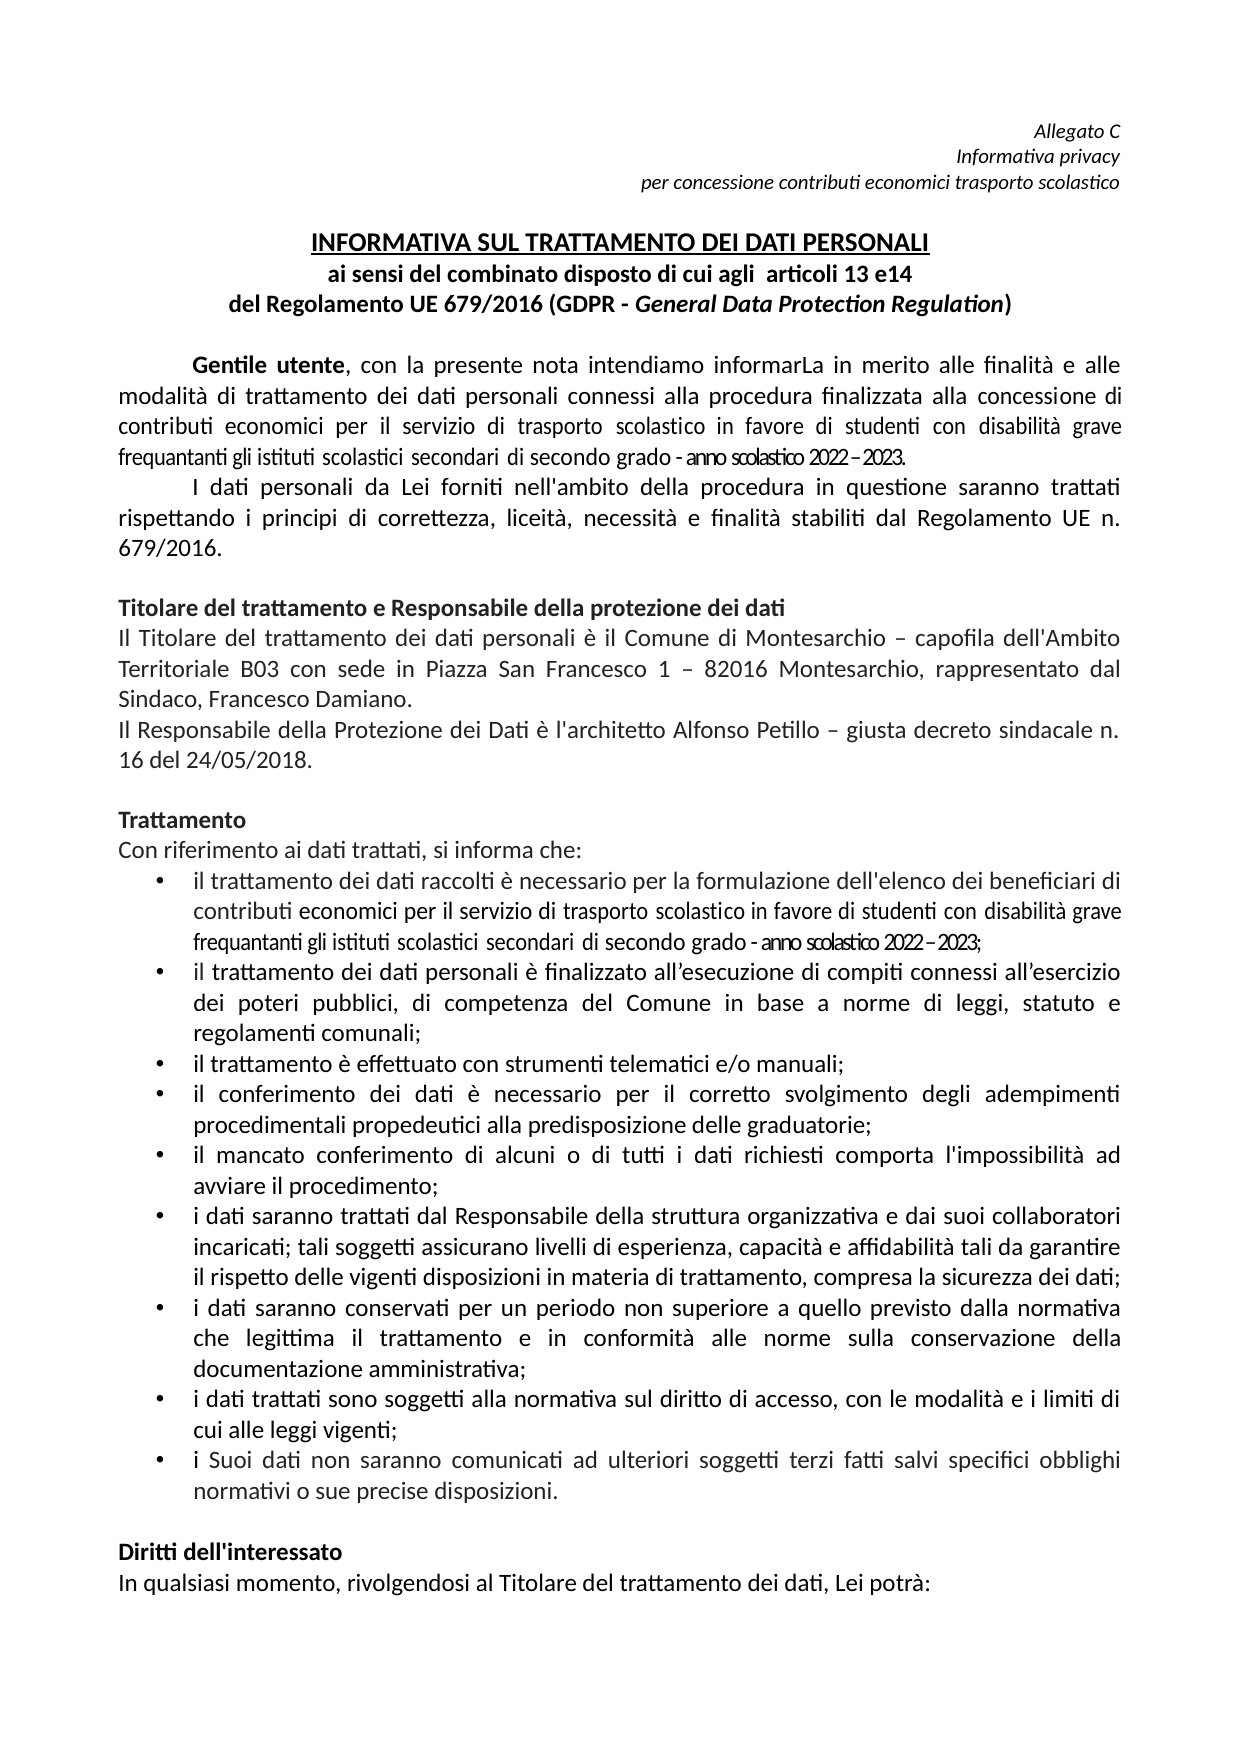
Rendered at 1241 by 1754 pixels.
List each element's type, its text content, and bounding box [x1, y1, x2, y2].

text Informativa privacy [118, 143, 1122, 169]
list i dati saranno conservati per un periodo non superiore a quello previsto dalla normativa che legittima il trattamento e in conformità alle norme sulla conservazione della documentazione amministrativa; [156, 1292, 1122, 1384]
text Diritti dell'interessato [118, 1536, 1122, 1567]
list i Suoi dati non saranno comunicati ad ulteriori soggetti terzi fatti salvi specifici obblighi normativi o sue precise disposizioni. [156, 1445, 1122, 1506]
text Con riferimento ai dati trattati, si informa che: [118, 834, 1122, 865]
text Il Titolare del trattamento dei dati personali è il Comune di Montesarchio – capofila dell'Ambito Territoriale B03 con sede in Piazza San Francesco 1 – 82016 Montesarchio, rappresentato dal Sindaco, Francesco Damiano. [118, 622, 1122, 714]
list il trattamento è effettuato con strumenti telematici e/o manuali; [156, 1048, 1122, 1078]
text Gentile utente, con la presente nota intendiamo informarLa in merito alle finalità e alle modalità di trattamento dei dati personali connessi alla procedura finalizzata alla concessione di contributi economici per il servizio di trasporto scolastico in favore di studenti con disabilità grave frequantanti gli istituti scolastici secondari di secondo grado - anno scolastico 2022 – 2023. [118, 349, 1122, 472]
list il mancato conferimento di alcuni o di tutti i dati richiesti comporta l'impossibilità ad avviare il procedimento; [156, 1139, 1122, 1201]
list i dati saranno trattati dal Responsabile della struttura organizzativa e dai suoi collaboratori incaricati; tali soggetti assicurano livelli di esperienza, capacità e affidabilità tali da garantire il rispetto delle vigenti disposizioni in materia di trattamento, compresa la sicurezza dei dati; [156, 1201, 1122, 1292]
list i dati trattati sono soggetti alla normativa sul diritto di accesso, con le modalità e i limiti di cui alle leggi vigenti; [156, 1384, 1122, 1445]
text Il Responsabile della Protezione dei Dati è l'architetto Alfonso Petillo – giusta decreto sindacale n. 16 del 24/05/2018. [118, 714, 1122, 775]
text I dati personali da Lei forniti nell'ambito della procedura in questione saranno trattati rispettando i principi di correttezza, liceità, necessità e finalità stabiliti dal Regolamento UE n. 679/2016. [118, 472, 1122, 563]
text del Regolamento UE 679/2016 (GDPR - General Data Protection Regulation) [118, 288, 1122, 319]
list il trattamento dei dati raccolti è necessario per la formulazione dell'elenco dei beneficiari di contributi economici per il servizio di trasporto scolastico in favore di studenti con disabilità grave frequantanti gli istituti scolastici secondari di secondo grado - anno scolastico 2022 – 2023; [156, 865, 1122, 956]
text In qualsiasi momento, rivolgendosi al Titolare del trattamento dei dati, Lei potrà: [118, 1567, 1122, 1597]
text INFORMATIVA SUL TRATTAMENTO DEI DATI PERSONALI [118, 225, 1122, 258]
text ai sensi del combinato disposto di cui agli articoli 13 e14 [118, 258, 1122, 288]
text per concessione contributi economici trasporto scolastico [118, 169, 1122, 194]
list il trattamento dei dati personali è finalizzato all’esecuzione di compiti connessi all’esercizio dei poteri pubblici, di competenza del Comune in base a norme di leggi, statuto e regolamenti comunali; [156, 956, 1122, 1048]
text Allegato C [118, 118, 1122, 143]
list il conferimento dei dati è necessario per il corretto svolgimento degli adempimenti procedimentali propedeutici alla predisposizione delle graduatorie; [156, 1078, 1122, 1139]
text Trattamento [118, 804, 1122, 834]
text Titolare del trattamento e Responsabile della protezione dei dati [118, 592, 1122, 622]
